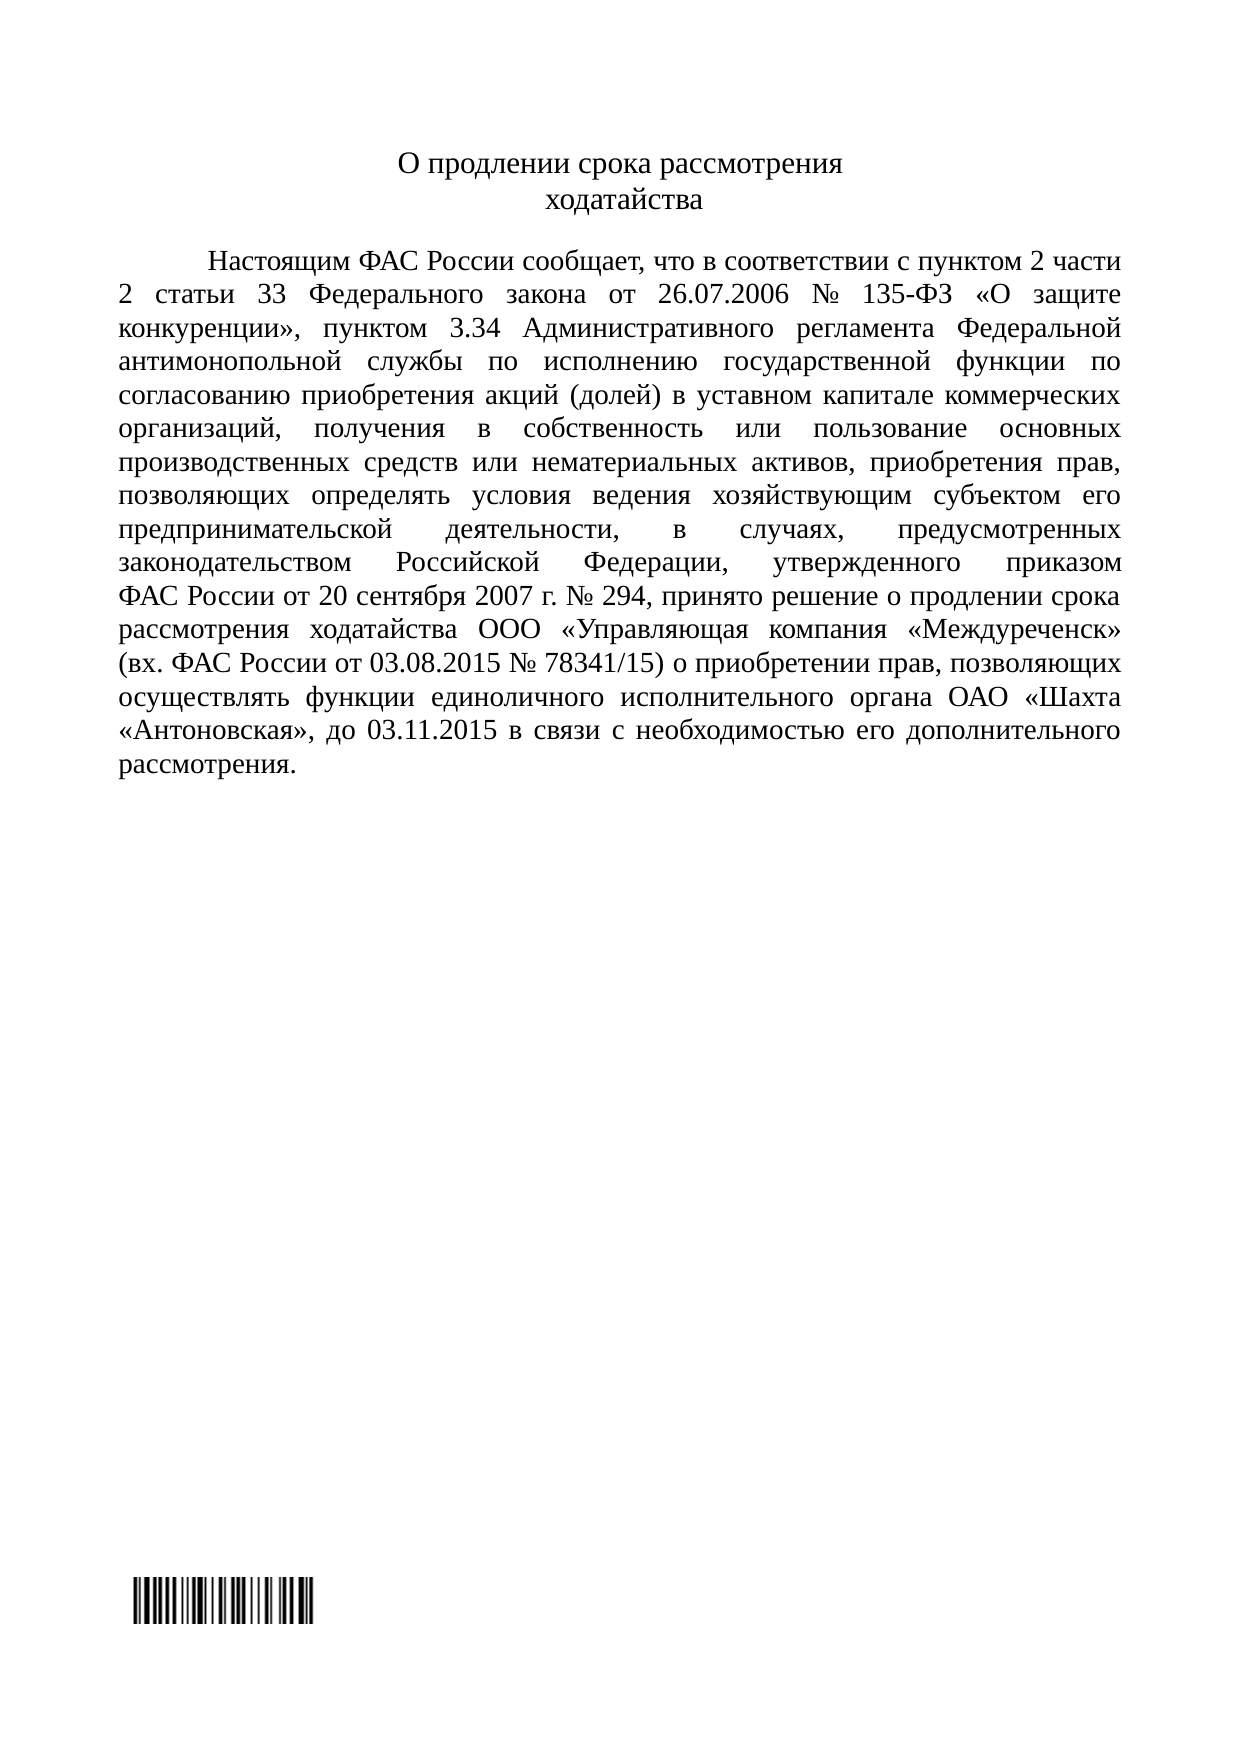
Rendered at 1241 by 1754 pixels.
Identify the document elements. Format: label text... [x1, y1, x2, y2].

picture [118, 1577, 331, 1624]
text Настоящим ФАС России сообщает, что в соответствии с пунктом 2 части 2 статьи 33 Федерального закона от 26.07.2006 № 135-ФЗ «О защите конкуренции», пунктом 3.34 Административного регламента Федеральной антимонопольной службы по исполнению государственной функции по согласованию приобретения акций (долей) в уставном капитале коммерческих организаций, получения в собственность или пользование основных производственных средств или нематериальных активов, приобретения прав, позволяющих определять условия ведения хозяйствующим субъектом его предпринимательской деятельности, в случаях, предусмотренных законодательством Российской Федерации, утвержденного приказом ФАС России от 20 сентября 2007 г. № 294, принято решение о продлении срока рассмотрения ходатайства ООО «Управляющая компания «Междуреченск» (вх. ФАС России от 03.08.2015 № 78341/15) о приобретении прав, позволяющих осуществлять функции единоличного исполнительного органа ОАО «Шахта «Антоновская», до 03.11.2015 в связи с необходимостью его дополнительного рассмотрения. [118, 243, 1122, 779]
text О продлении срока рассмотрения [118, 144, 1122, 180]
text ходатайства [118, 180, 1122, 216]
